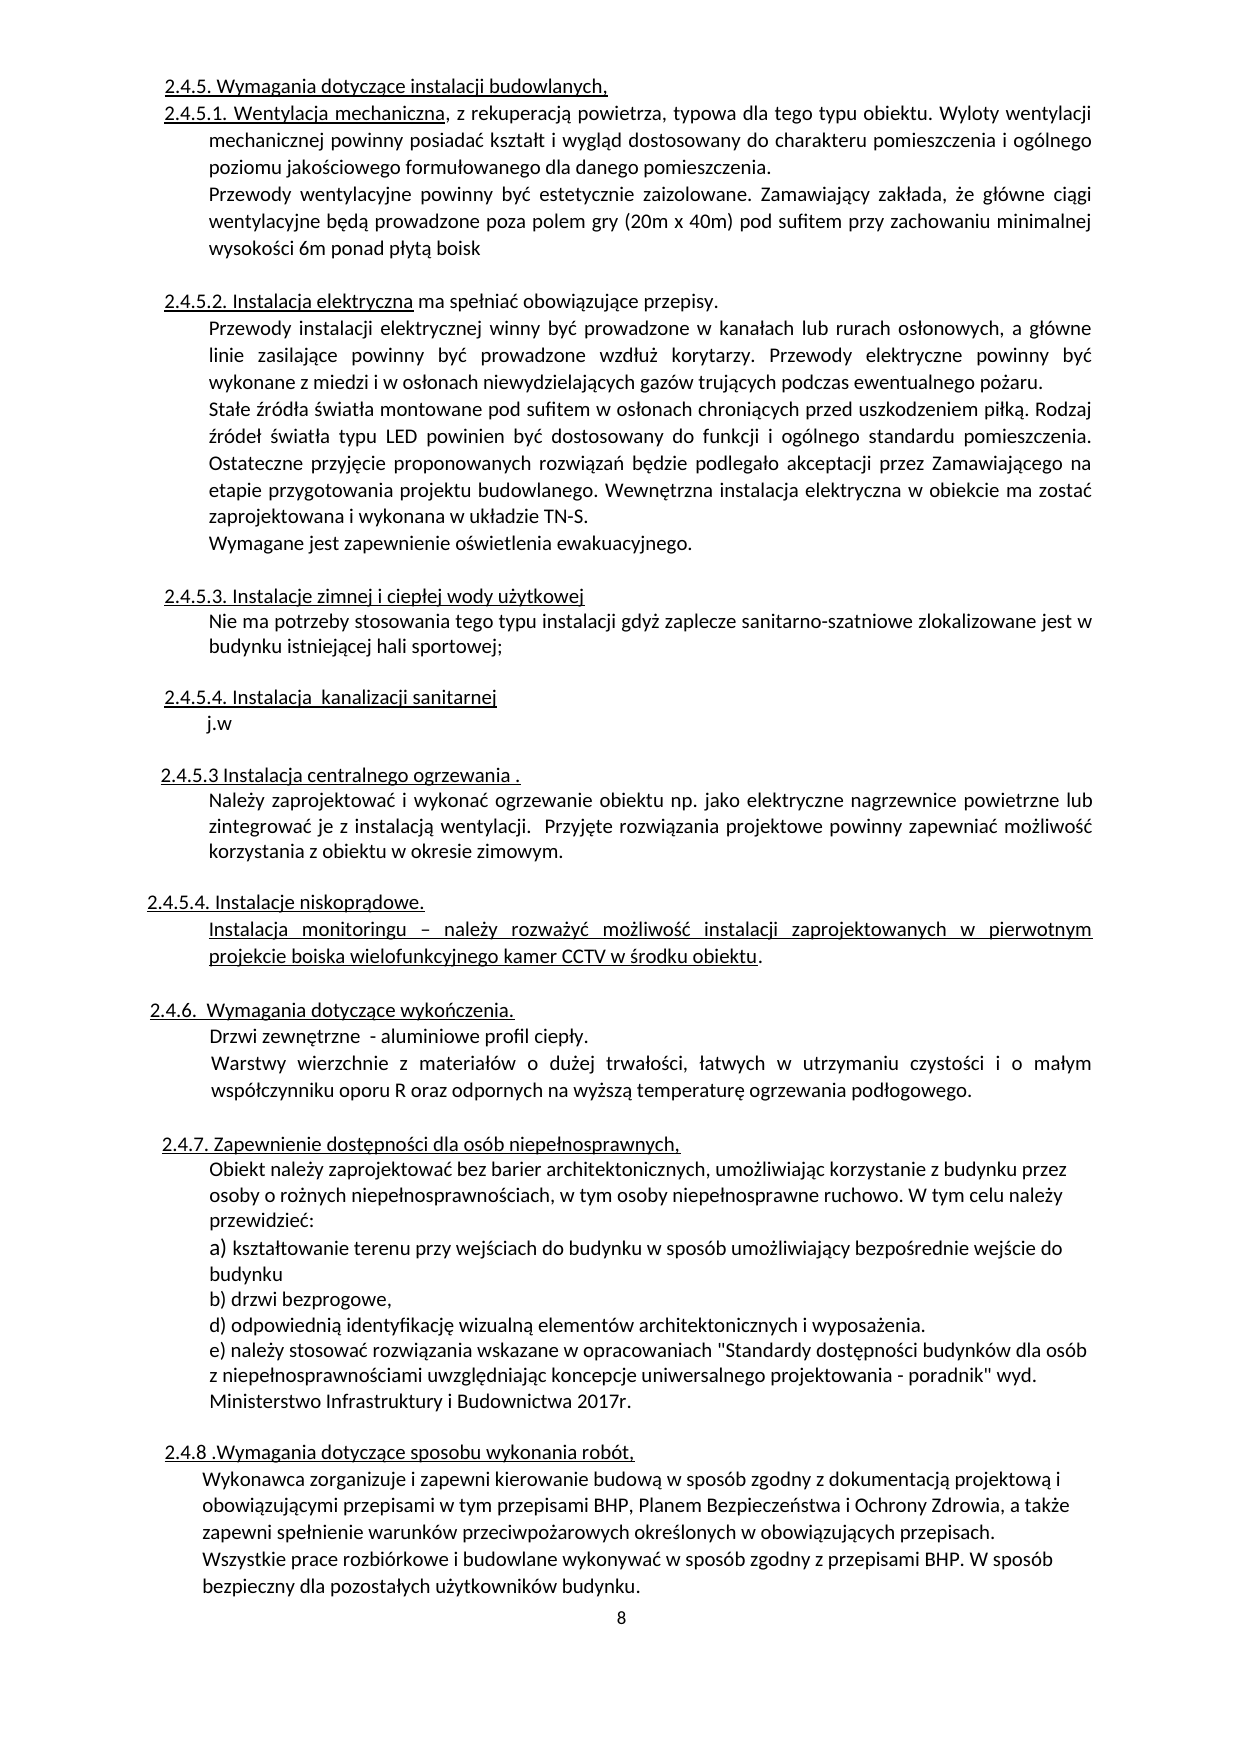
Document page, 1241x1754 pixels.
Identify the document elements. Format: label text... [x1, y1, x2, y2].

text 2.4.7. Zapewnienie dostępności dla osób niepełnosprawnych, [162, 1131, 1093, 1157]
text Stałe źródła światła montowane pod sufitem w osłonach chroniących przed uszkodzeniem piłką. Rodzaj źródeł światła typu LED powinien być dostosowany do funkcji i ogólnego standardu pomieszczenia. Ostateczne przyjęcie proponowanych rozwiązań będzie podlegało akceptacji przez Zamawiającego na etapie przygotowania projektu budowlanego. Wewnętrzna instalacja elektryczna w obiekcie ma zostać zaprojektowana i wykonana w układzie TN-S. [208, 396, 1093, 529]
text Wymagane jest zapewnienie oświetlenia ewakuacyjnego. [208, 531, 1093, 556]
text a) kształtowanie terenu przy wejściach do budynku w sposób umożliwiający bezpośrednie wejście do budynku [209, 1233, 1093, 1286]
text 2.4.8 .Wymagania dotyczące sposobu wykonania robót, [164, 1439, 1093, 1464]
text 2.4.5.2. Instalacja elektryczna ma spełniać obowiązujące przepisy. [164, 289, 1093, 314]
list 2.4.6. Wymagania dotyczące wykończenia. [149, 997, 1093, 1022]
text j.w [207, 710, 1093, 735]
text Nie ma potrzeby stosowania tego typu instalacji gdyż zaplecze sanitarno-szatniowe zlokalizowane jest w budynku istniejącej hali sportowej; [164, 608, 1094, 659]
text Przewody instalacji elektrycznej winny być prowadzone w kanałach lub rurach osłonowych, a główne linie zasilające powinny być prowadzone wzdłuż korytarzy. Przewody elektryczne powinny być wykonane z miedzi i w osłonach niewydzielających gazów trujących podczas ewentualnego pożaru. [208, 316, 1093, 395]
text Instalacja monitoringu – należy rozważyć możliwość instalacji zaprojektowanych w pierwotnym [208, 916, 1093, 938]
text 2.4.5.4. Instalacja kanalizacji sanitarnej [164, 684, 1094, 710]
text 2.4.5.3 Instalacja centralnego ogrzewania . [160, 762, 1093, 788]
text Wszystkie prace rozbiórkowe i budowlane wykonywać w sposób zgodny z przepisami BHP. W sposób bezpieczny dla pozostałych użytkowników budynku. [202, 1546, 1093, 1599]
text e) należy stosować rozwiązania wskazane w opracowaniach "Standardy dostępności budynków dla osób z niepełnosprawnościami uwzględniając koncepcje uniwersalnego projektowania - poradnik" wyd. Ministerstwo Infrastruktury i Budownictwa 2017r. [209, 1337, 1093, 1413]
text Obiekt należy zaprojektować bez barier architektonicznych, umożliwiając korzystanie z budynku przez osoby o rożnych niepełnosprawnościach, w tym osoby niepełnosprawne ruchowo. W tym celu należy przewidzieć: [209, 1157, 1093, 1233]
text Wykonawca zorganizuje i zapewni kierowanie budową w sposób zgodny z dokumentacją projektową i obowiązującymi przepisami w tym przepisami BHP, Planem Bezpieczeństwa i Ochrony Zdrowia, a także zapewni spełnienie warunków przeciwpożarowych określonych w obowiązujących przepisach. [202, 1466, 1093, 1545]
text Drzwi zewnętrzne - aluminiowe profil ciepły. [209, 1024, 1093, 1049]
text Przewody wentylacyjne powinny być estetycznie zaizolowane. Zamawiający zakłada, że główne ciągi wentylacyjne będą prowadzone poza polem gry (20m x 40m) pod sufitem przy zachowaniu minimalnej wysokości 6m ponad płytą boisk [208, 181, 1093, 260]
text 2.4.5. Wymagania dotyczące instalacji budowlanych, [164, 74, 1093, 99]
text 2.4.5.1. Wentylacja mechaniczna, z rekuperacją powietrza, typowa dla tego typu obiektu. Wyloty wentylacji mechanicznej powinny posiadać kształt i wygląd dostosowany do charakteru pomieszczenia i ogólnego poziomu jakościowego formułowanego dla danego pomieszczenia. [164, 101, 1093, 180]
text d) odpowiednią identyfikację wizualną elementów architektonicznych i wyposażenia. [209, 1312, 1093, 1337]
text projekcie boiska wielofunkcyjnego kamer CCTV w środku obiektu. [208, 939, 1093, 968]
text 2.4.5.4. Instalacje niskoprądowe. [147, 889, 1093, 915]
text Należy zaprojektować i wykonać ogrzewanie obiektu np. jako elektryczne nagrzewnice powietrzne lub zintegrować je z instalacją wentylacji. Przyjęte rozwiązania projektowe powinny zapewniać możliwość korzystania z obiektu w okresie zimowym. [208, 788, 1094, 864]
text 2.4.5.3. Instalacje zimnej i ciepłej wody użytkowej [164, 583, 1094, 608]
text Warstwy wierzchnie z materiałów o dużej trwałości, łatwych w utrzymaniu czystości i o małym współczynniku oporu R oraz odpornych na wyższą temperaturę ogrzewania podłogowego. [211, 1051, 1093, 1103]
text b) drzwi bezprogowe, [209, 1286, 1093, 1312]
